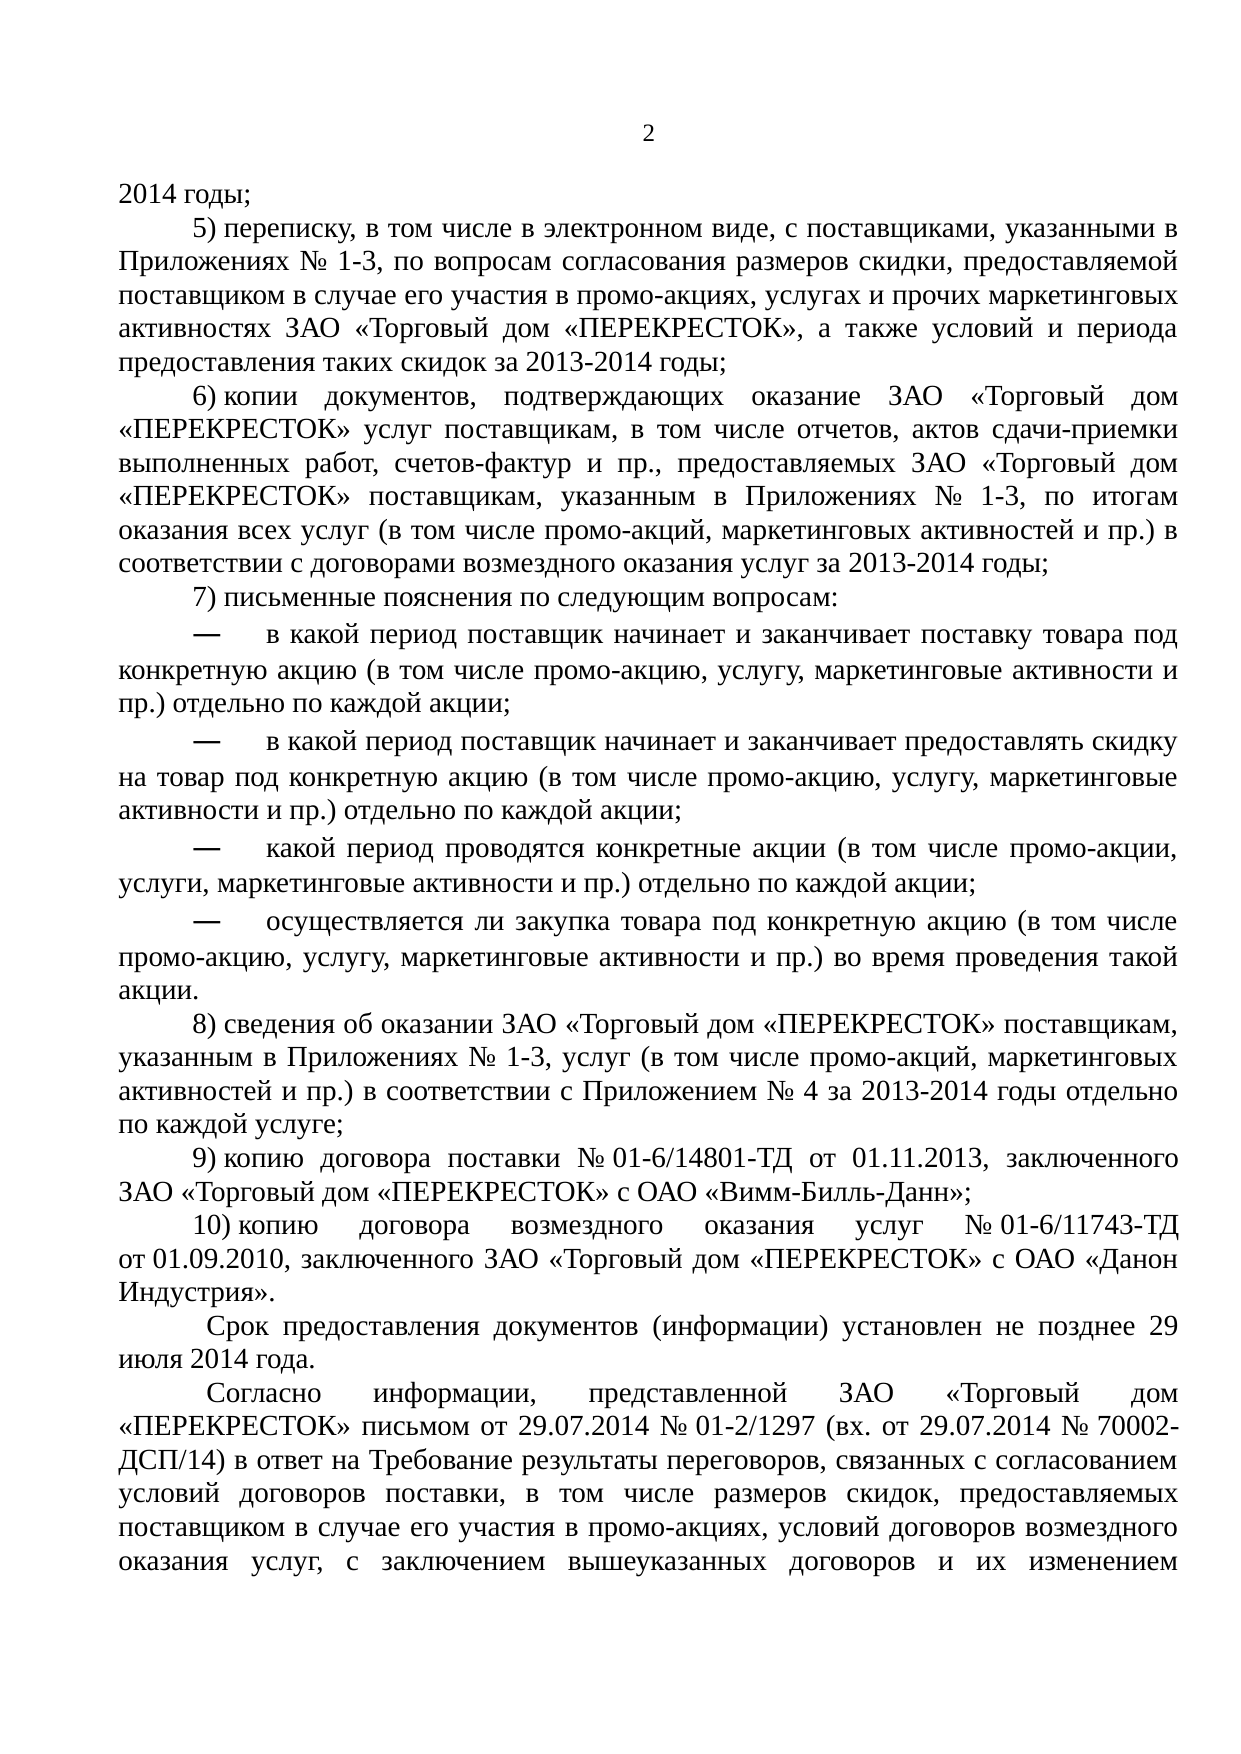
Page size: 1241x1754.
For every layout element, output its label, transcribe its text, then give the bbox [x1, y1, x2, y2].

text 9) копию договора поставки № 01-6/14801-ТД от 01.11.2013, заключенного ЗАО «Торговый дом «ПЕРЕКРЕСТОК» с ОАО «Вимм-Билль-Данн»; [118, 1140, 1179, 1207]
text 8) сведения об оказании ЗАО «Торговый дом «ПЕРЕКРЕСТОК» поставщикам, указанным в Приложениях № 1-3, услуг (в том числе промо-акций, маркетинговых активностей и пр.) в соответствии с Приложением № 4 за 2013-2014 годы отдельно по каждой услуге; [118, 1006, 1179, 1140]
text 7) письменные пояснения по следующим вопросам: [118, 579, 1179, 612]
list осуществляется ли закупка товара под конкретную акцию (в том числе промо-акцию, услугу, маркетинговые активности и пр.) во время проведения такой акции. [118, 899, 1179, 1006]
text 5) переписку, в том числе в электронном виде, с поставщиками, указанными в Приложениях № 1-3, по вопросам согласования размеров скидки, предоставляемой поставщиком в случае его участия в промо-акциях, услугах и прочих маркетинговых активностях ЗАО «Торговый дом «ПЕРЕКРЕСТОК», а также условий и периода предоставления таких скидок за 2013-2014 годы; [118, 210, 1179, 378]
text Согласно информации, представленной ЗАО «Торговый дом «ПЕРЕКРЕСТОК» письмом от 29.07.2014 № 01-2/1297 (вх. от 29.07.2014 № 70002-ДСП/14) в ответ на Требование результаты переговоров, связанных с согласованием условий договоров поставки, в том числе размеров скидок, предоставляемых поставщиком в случае его участия в промо-акциях, условий договоров возмездного оказания услуг, с заключением вышеуказанных договоров и их изменением [118, 1375, 1179, 1576]
list в какой период поставщик начинает и заканчивает поставку товара под конкретную акцию (в том числе промо-акцию, услугу, маркетинговые активности и пр.) отдельно по каждой акции; [118, 612, 1179, 719]
list какой период проводятся конкретные акции (в том числе промо-акции, услуги, маркетинговые активности и пр.) отдельно по каждой акции; [118, 826, 1179, 899]
list в какой период поставщик начинает и заканчивает предоставлять скидку на товар под конкретную акцию (в том числе промо-акцию, услугу, маркетинговые активности и пр.) отдельно по каждой акции; [118, 719, 1179, 826]
text 10) копию договора возмездного оказания услуг № 01-6/11743-ТД от 01.09.2010, заключенного ЗАО «Торговый дом «ПЕРЕКРЕСТОК» с ОАО «Данон Индустрия». [118, 1207, 1179, 1308]
text 2014 годы; [118, 176, 1179, 210]
text Срок предоставления документов (информации) установлен не позднее 29 июля 2014 года. [118, 1308, 1179, 1375]
text 6) копии документов, подтверждающих оказание ЗАО «Торговый дом «ПЕРЕКРЕСТОК» услуг поставщикам, в том числе отчетов, актов сдачи-приемки выполненных работ, счетов-фактур и пр., предоставляемых ЗАО «Торговый дом «ПЕРЕКРЕСТОК» поставщикам, указанным в Приложениях № 1-3, по итогам оказания всех услуг (в том числе промо-акций, маркетинговых активностей и пр.) в соответствии с договорами возмездного оказания услуг за 2013-2014 годы; [118, 378, 1179, 579]
